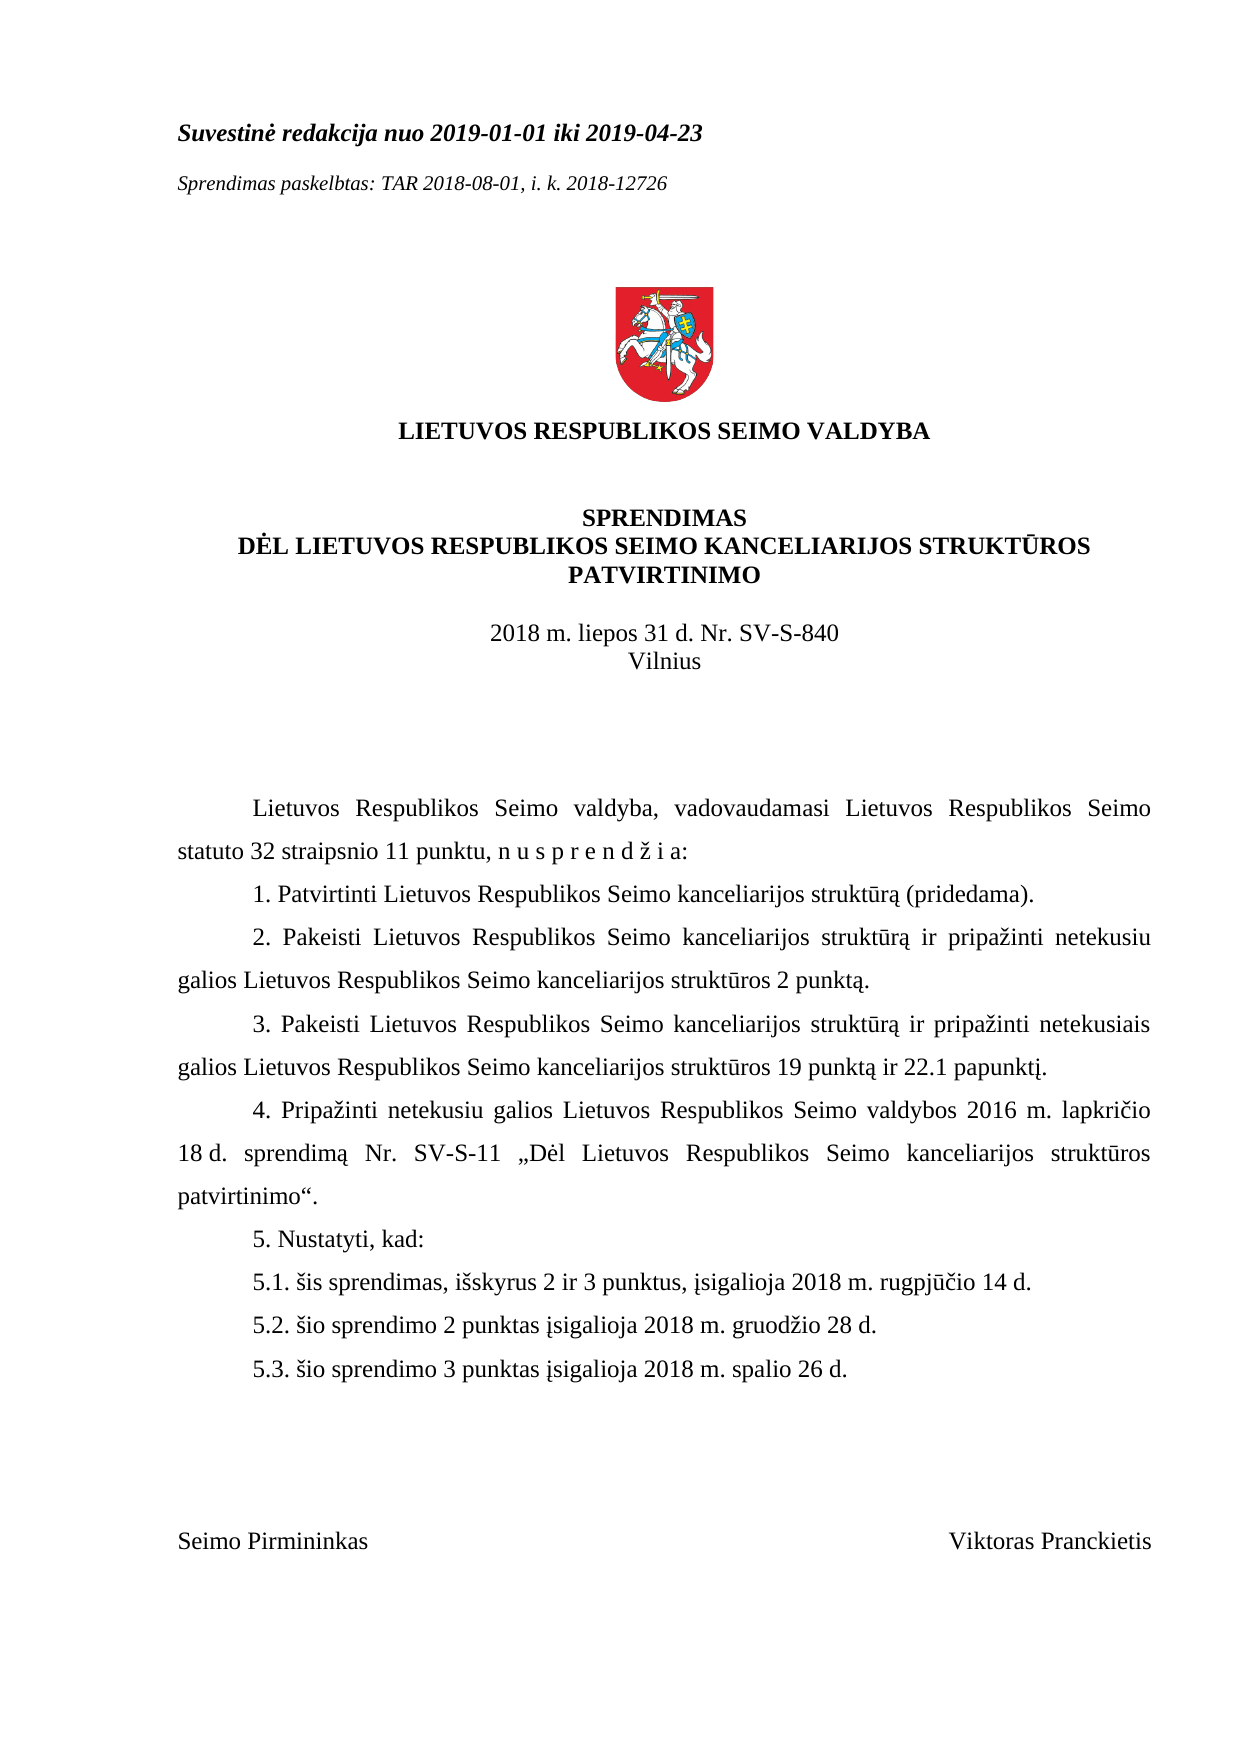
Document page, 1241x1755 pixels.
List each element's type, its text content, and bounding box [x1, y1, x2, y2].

text Seimo Pirmininkas Viktoras Pranckietis [177, 1526, 1152, 1555]
text Vilnius [177, 646, 1152, 675]
text Lietuvos Respublikos Seimo valdyba, vadovaudamasi Lietuvos Respublikos Seimo statuto 32 straipsnio 11 punktu, n u s p r e n d ž i a: [177, 793, 1152, 865]
text LIETUVOS RESPUBLIKOS SEIMO VALDYBA [177, 416, 1152, 445]
text DĖL LIETUVOS RESPUBLIKOS SEIMO KANCELIARIJOS STRUKTŪROS PATVIRTINIMO [177, 531, 1152, 589]
text 4. Pripažinti netekusiu galios Lietuvos Respublikos Seimo valdybos 2016 m. lapkričio 18 d. sprendimą Nr. SV-S-11 „Dėl Lietuvos Respublikos Seimo kanceliarijos struktūros patvirtinimo“. [177, 1095, 1152, 1210]
text 2018 m. liepos 31 d. Nr. SV-S-840 [177, 618, 1152, 646]
text Sprendimas paskelbtas: TAR 2018-08-01, i. k. 2018-12726 [177, 171, 1152, 195]
text 3. Pakeisti Lietuvos Respublikos Seimo kanceliarijos struktūrą ir pripažinti netekusiais galios Lietuvos Respublikos Seimo kanceliarijos struktūros 19 punktą ir 22.1 papunktį. [177, 1009, 1152, 1081]
text 5. Nustatyti, kad: [177, 1224, 1152, 1253]
text SPRENDIMAS [177, 503, 1152, 531]
text 5.3. šio sprendimo 3 punktas įsigalioja 2018 m. spalio 26 d. [177, 1354, 1152, 1382]
text 1. Patvirtinti Lietuvos Respublikos Seimo kanceliarijos struktūrą (pridedama). [177, 879, 1152, 908]
text 5.1. šis sprendimas, išskyrus 2 ir 3 punktus, įsigalioja 2018 m. rugpjūčio 14 d. [177, 1267, 1152, 1296]
text 2. Pakeisti Lietuvos Respublikos Seimo kanceliarijos struktūrą ir pripažinti netekusiu galios Lietuvos Respublikos Seimo kanceliarijos struktūros 2 punktą. [177, 922, 1152, 994]
text 5.2. šio sprendimo 2 punktas įsigalioja 2018 m. gruodžio 28 d. [177, 1311, 1152, 1339]
text Suvestinė redakcija nuo 2019-01-01 iki 2019-04-23 [177, 118, 1152, 147]
